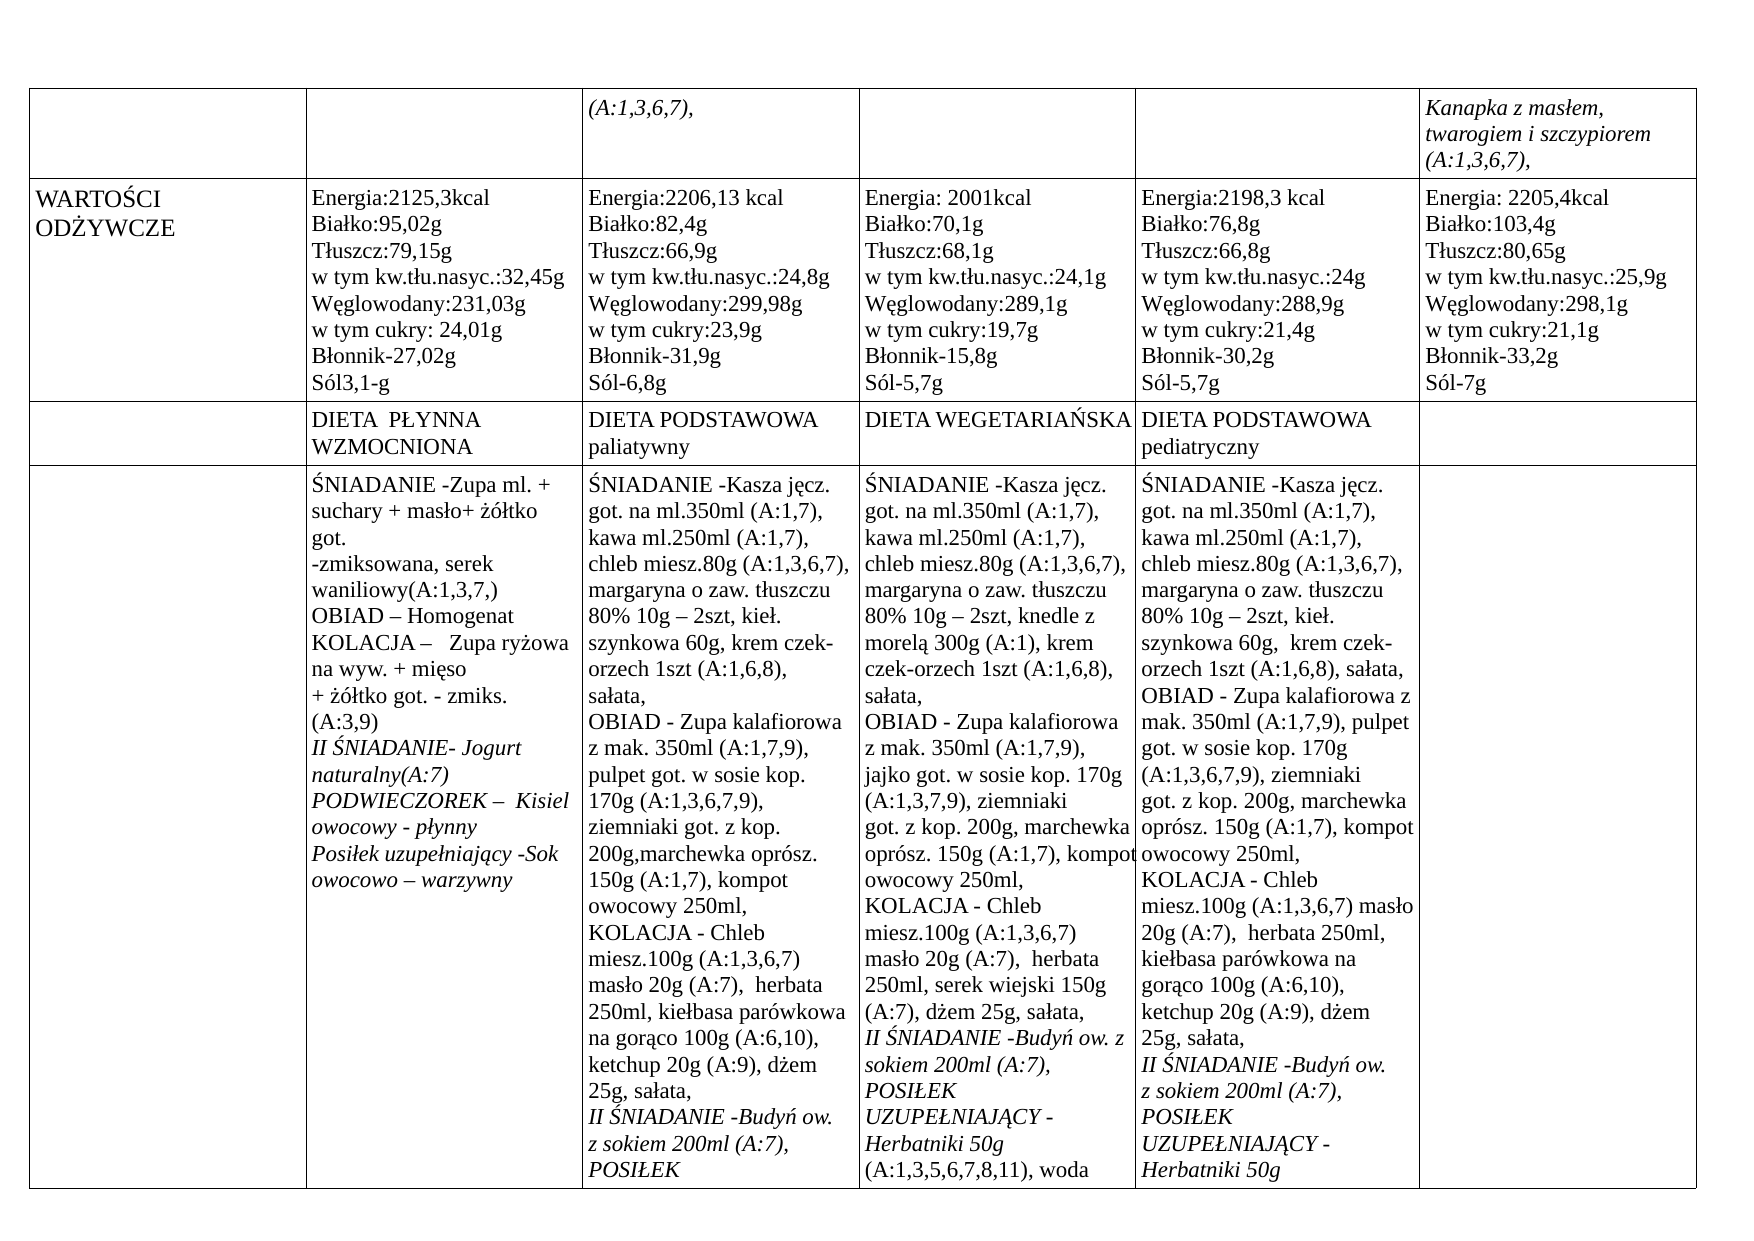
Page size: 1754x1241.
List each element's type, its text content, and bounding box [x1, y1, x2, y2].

table_cell DIETA PŁYNNA WZMOCNIONA [307, 402, 582, 465]
table_cell ŚNIADANIE -Kawa ml.250ml (A:1,7), chleb miesz.80g (A:1,3,6,7), margaryna o zaw. tłuszczu 80% 10g – 1szt, szynka wieprz. 60g (A:6,9), twarożek 80g (A:7), sałata, OBIAD - Zupa kalafiorowa z mak. 350ml (A:1,7,9), pulpet got. w sosie kop. 170g (A:1,3,6,7,9), ziemniaki got. z kop. 200g, marchewka oprósz. 150g (A:1,7), kompot owocowy b/c 250ml, KOLACJA - Chleb miesz.100g (A:1,3,6,7) masło 10g (A:7), herbata 250ml, filet złocisty 60g (A:6,9), serek kanapkowy mini 1szt (A:7), sałata, II ŚNIADANIE -Jogurt naturalny 1szt (A:7), PODWIECZOREK – Jabłko gotowane 150g, POSIŁEK UZUPEŁNIAJĄCY - Kanapka z masłem, twarogiem i szczypiorkiem (A:1,3,6,7), [583, 89, 859, 178]
table_cell [30, 402, 306, 465]
table_cell Energia:2125,3kcal Białko:95,02g Tłuszcz:79,15g w tym kw.tłu.nasyc.:32,45g Węglowodany:231,03g w tym cukry: 24,01g Błonnik-27,02g Sól3,1-g [307, 179, 582, 401]
table_cell Energia: 2205,4kcal Białko:103,4g Tłuszcz:80,65g w tym kw.tłu.nasyc.:25,9g Węglowodany:298,1g w tym cukry:21,1g Błonnik-33,2g Sól-7g [1420, 179, 1696, 401]
table_cell DIETA PODSTAWOWA pediatryczny [1136, 402, 1419, 465]
table_cell ŚNIADANIE -Kasza jęcz. got. na ml.350ml (A:1,7), kawa ml.250ml (A:1,7), chleb miesz.80g (A:1,3,6,7), margaryna o zaw. tłuszczu 80% 10g – 2szt, knedle z morelą 300g (A:1), krem czek-orzech 1szt (A:1,6,8), sałata, OBIAD - Zupa kalafiorowa z mak. 350ml (A:1,7,9), jajko got. w sosie kop. 170g (A:1,3,7,9), ziemniaki got. z kop. 200g, marchewka oprósz. 150g (A:1,7), kompot owocowy 250ml, KOLACJA - Chleb miesz.100g (A:1,3,6,7) masło 20g (A:7), herbata 250ml, serek wiejski 150g (A:7), dżem 25g, sałata, II ŚNIADANIE -Budyń ow. z sokiem 200ml (A:7), POSIŁEK UZUPEŁNIAJĄCY -Herbatniki 50g (A:1,3,5,6,7,8,11), woda [860, 466, 1135, 1188]
table_cell ŚNIADANIE -Zupa ryżowa na wyw. + mięso + żółtko got.–zmiks., serek naturalny, (A:7,9) OBIAD – Kasza manna na wyw. + mięso - zmiks.+ mięso mielone(A:1,9) KOLACJA – Zupa ryżowa na wyw. + mięso + żółtko got. -zmiks. + mięso mielone(A:3,9) II ŚNIADANIE- Jogurt naturalny (A:7) PODWIECZOREK – Kisiel owocowy b/c Posiłek uzupełniający -Sok owocowo – warzywny [307, 89, 582, 178]
table_cell ŚNIADANIE -Kasza jęcz. got. na ml.350ml (A:1,7), kawa ml.250ml (A:1,7), chleb miesz.80g (A:1,3,6,7), margaryna o zaw. tłuszczu 80% 10g – 2szt, kieł. szynkowa 60g, krem czek-orzech 1szt (A:1,6,8), sałata, OBIAD - Zupa kalafiorowa z mak. 350ml (A:1,7,9), pulpet got. w sosie kop. 170g (A:1,3,6,7,9), ziemniaki got. z kop. 200g, marchewka oprósz. 150g (A:1,7), kompot owocowy 250ml, KOLACJA - Chleb miesz.100g (A:1,3,6,7) masło 20g (A:7), herbata 250ml, kiełbasa parówkowa na gorąco 100g (A:6,10), ketchup 20g (A:9), dżem 25g, sałata, II ŚNIADANIE -Budyń ow. z sokiem 200ml (A:7), POSIŁEK UZUPEŁNIAJĄCY -Herbatniki 50g [1136, 466, 1419, 1188]
table_cell Energia: 2001kcal Białko:70,1g Tłuszcz:68,1g w tym kw.tłu.nasyc.:24,1g Węglowodany:289,1g w tym cukry:19,7g Błonnik-15,8g Sól-5,7g [860, 179, 1135, 401]
table_cell [1136, 89, 1419, 178]
table_cell ŚNIADANIE -Kasza jęcz. got. na ml.350ml (A:1,7), kawa ml.250ml (A:1,7), chleb miesz.80g (A:1,3,6,7), margaryna o zaw. tłuszczu 80% 10g – 2szt, kieł. szynkowa 60g, krem czek-orzech 1szt (A:1,6,8), sałata, OBIAD - Zupa kalafiorowa z mak. 350ml (A:1,7,9), pulpet got. w sosie kop. 170g (A:1,3,6,7,9), ziemniaki got. z kop. 200g,marchewka oprósz. 150g (A:1,7), kompot owocowy 250ml, KOLACJA - Chleb miesz.100g (A:1,3,6,7) masło 20g (A:7), herbata 250ml, kiełbasa parówkowa na gorąco 100g (A:6,10), ketchup 20g (A:9), dżem 25g, sałata, II ŚNIADANIE -Budyń ow. z sokiem 200ml (A:7), POSIŁEK [583, 466, 859, 1188]
table_cell [1420, 402, 1696, 465]
table_cell WARTOŚCI ODŻYWCZE [30, 179, 306, 401]
table_cell [860, 89, 1135, 178]
table_cell [30, 466, 306, 1188]
table_cell - Kanapka z masłem, twarogiem i szczypiorem (A:1,3,6,7), [1420, 89, 1696, 178]
table_cell Energia:2198,3 kcal Białko:76,8g Tłuszcz:66,8g w tym kw.tłu.nasyc.:24g Węglowodany:288,9g w tym cukry:21,4g Błonnik-30,2g Sól-5,7g [1136, 179, 1419, 401]
table_cell Energia:2206,13 kcal Białko:82,4g Tłuszcz:66,9g w tym kw.tłu.nasyc.:24,8g Węglowodany:299,98g w tym cukry:23,9g Błonnik-31,9g Sól-6,8g [583, 179, 859, 401]
table_cell DIETA WEGETARIAŃSKA [860, 402, 1135, 465]
table_cell [30, 89, 306, 178]
table_cell [1420, 466, 1696, 1188]
table_cell DIETA PODSTAWOWA paliatywny [583, 402, 859, 465]
table_cell ŚNIADANIE -Zupa ml. + suchary + masło+ żółtko got. -zmiksowana, serek waniliowy(A:1,3,7,) OBIAD – Homogenat KOLACJA – Zupa ryżowa na wyw. + mięso + żółtko got. - zmiks. (A:3,9) II ŚNIADANIE- Jogurt naturalny(A:7) PODWIECZOREK – Kisiel owocowy - płynny Posiłek uzupełniający -Sok owocowo – warzywny [307, 466, 582, 1188]
